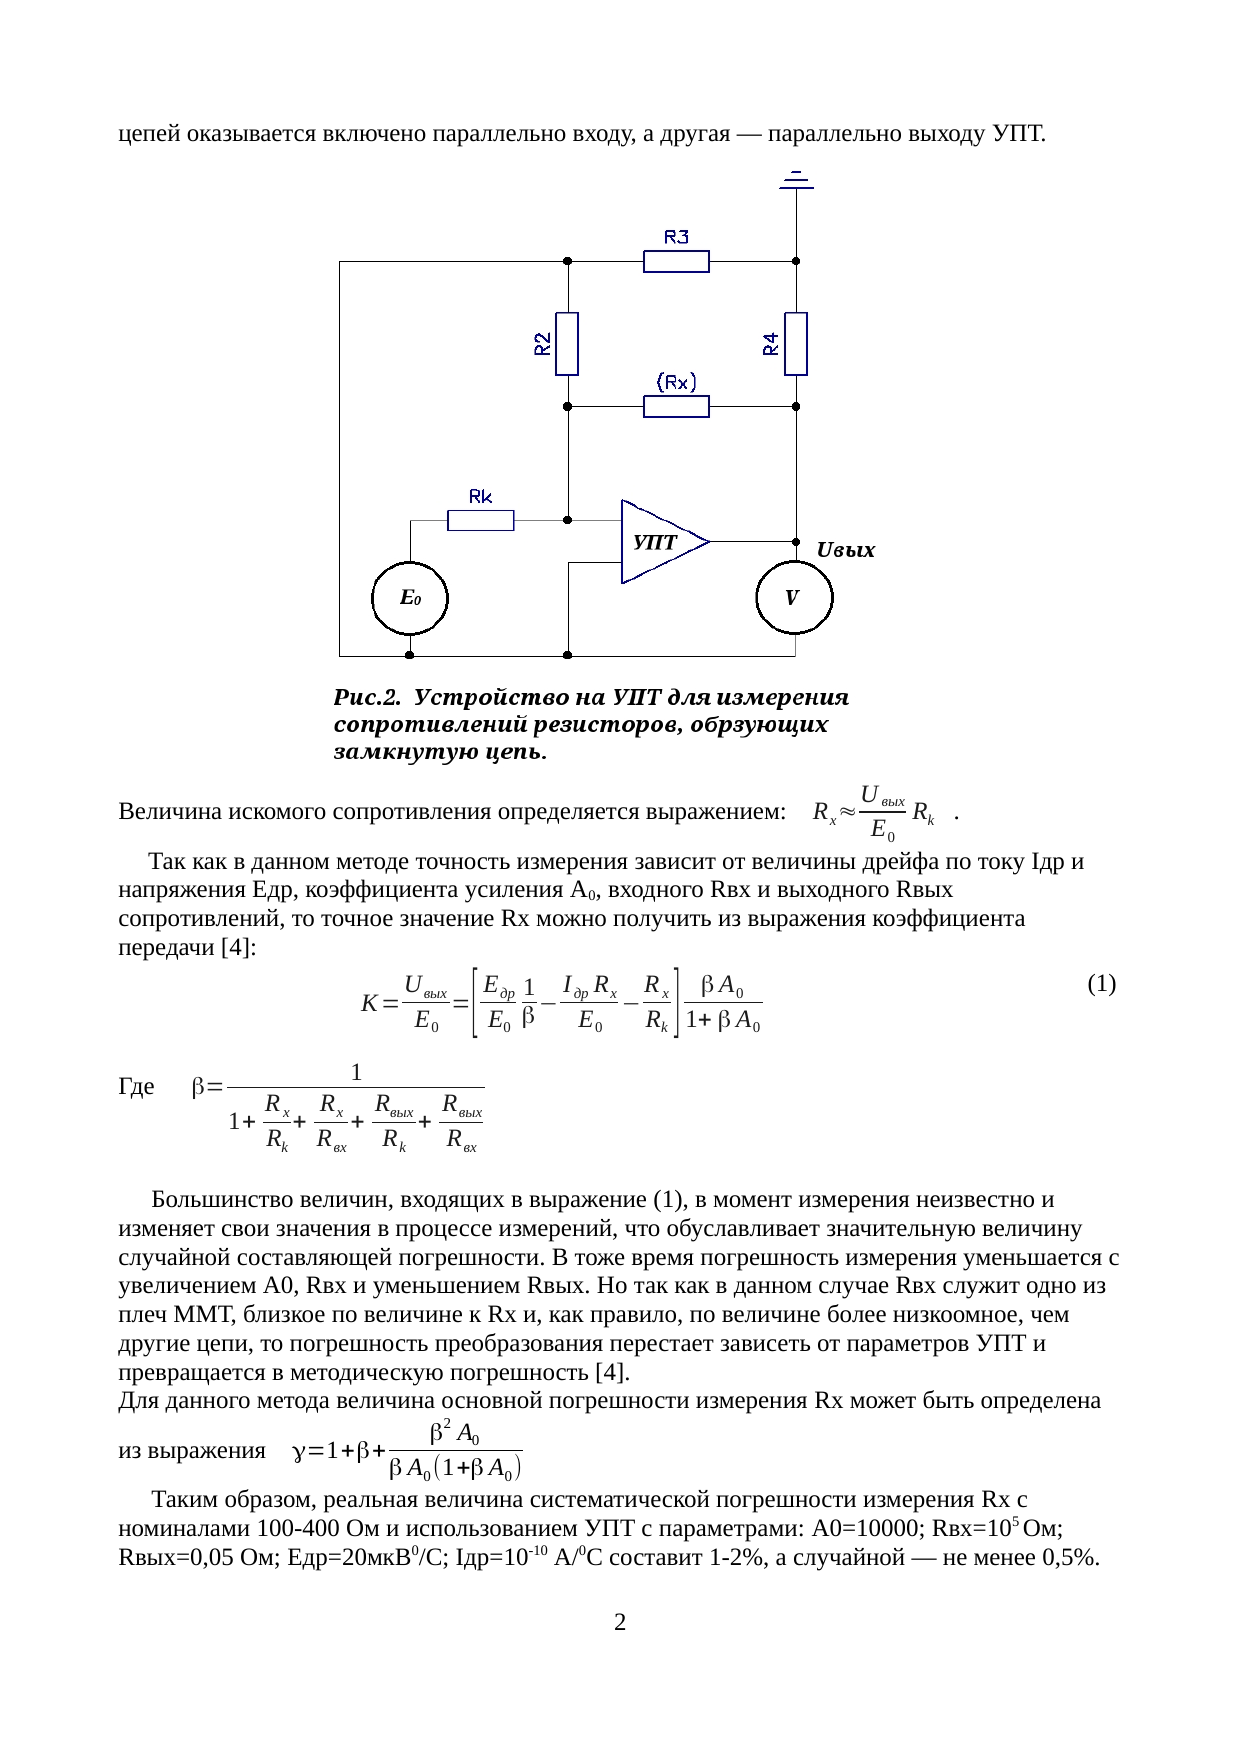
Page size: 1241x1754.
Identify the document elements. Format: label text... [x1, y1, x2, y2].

text Где [118, 1058, 1122, 1156]
text Величина искомого сопротивления определяется выражением: . [118, 779, 1122, 846]
text цепей оказывается включено параллельно входу, а другая — параллельно выходу УПТ. [118, 118, 1122, 147]
text Для данного метода величина основной погрешности измерения Rx может быть определена из выражения [118, 1386, 1122, 1484]
picture [314, 166, 896, 777]
text Таким образом, реальная величина систематической погрешности измерения Rx с номиналами 100-400 Ом и использованием УПТ с параметрами: A0=10000; Rвх=105 Ом; Rвых=0,05 Ом; Eдр=20мкВ0/C; Iдр=10-10 A/0C составит 1-2%, а случайной — не менее 0,5%. [118, 1484, 1122, 1570]
table_header (1) [1010, 961, 1122, 1058]
table_header [118, 961, 1010, 1058]
text Так как в данном методе точность измерения зависит от величины дрейфа по току Iдр и напряжения Eдр, коэффициента усиления A0, входного Rвх и выходного Rвых сопротивлений, то точное значение Rx можно получить из выражения коэффициента передачи [4]: [118, 846, 1122, 961]
text Большинство величин, входящих в выражение (1), в момент измерения неизвестно и изменяет свои значения в процессе измерений, что обуславливает значительную величину случайной составляющей погрешности. В тоже время погрешность измерения уменьшается с увеличением A0, Rвх и уменьшением Rвых. Но так как в данном случае Rвх служит одно из плеч ММТ, близкое по величине к Rx и, как правило, по величине более низкоомное, чем другие цепи, то погрешность преобразования перестает зависеть от параметров УПТ и превращается в методическую погрешность [4]. [118, 1184, 1122, 1386]
